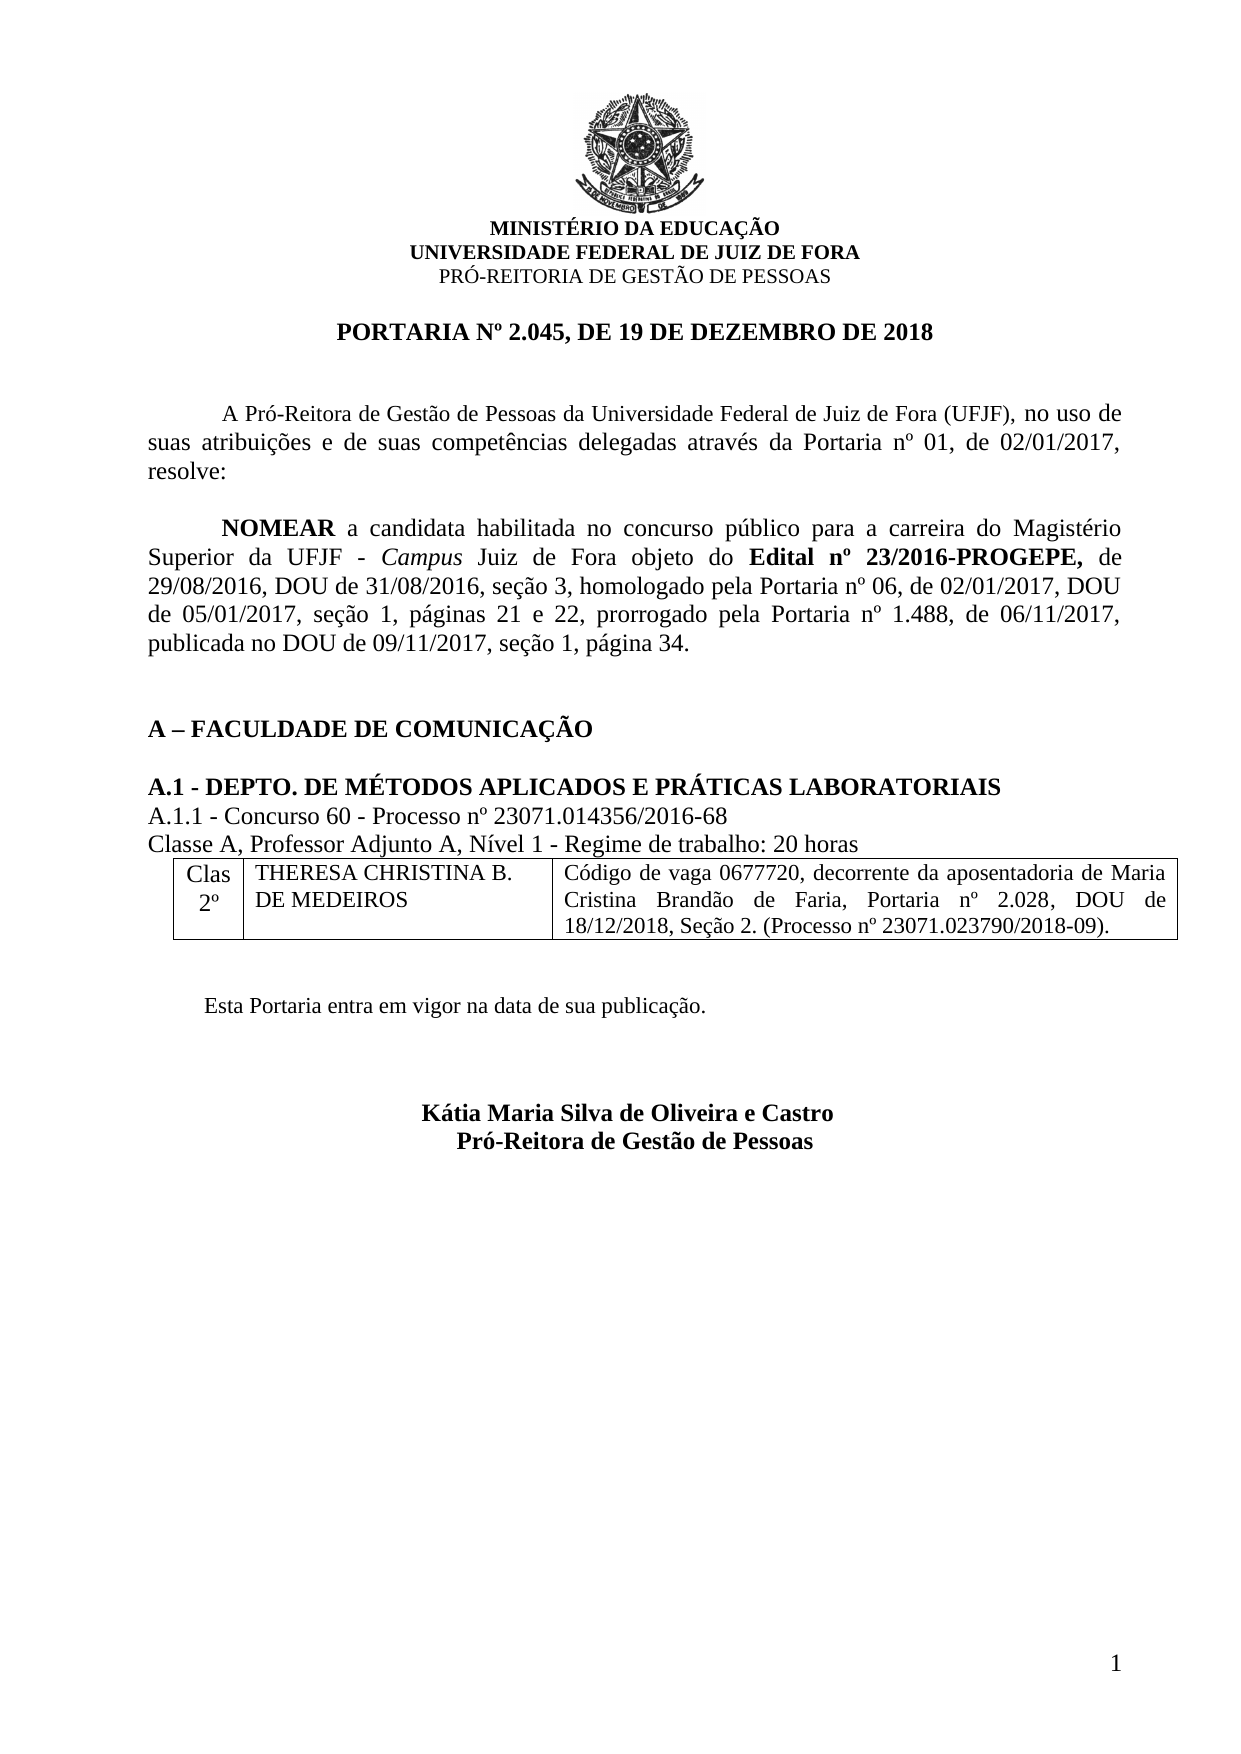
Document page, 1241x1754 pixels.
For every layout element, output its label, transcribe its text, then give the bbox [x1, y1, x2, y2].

text A.1.1 - Concurso 60 - Processo nº 23071.014356/2016-68 [148, 801, 1122, 829]
text Kátia Maria Silva de Oliveira e Castro [148, 1098, 1107, 1126]
text A.1 - DEPTO. DE MÉTODOS APLICADOS E PRÁTICAS LABORATORIAIS [148, 772, 1122, 801]
subtitle PORTARIA Nº 2.045, DE 19 DE DEZEMBRO DE 2018 [148, 317, 1122, 346]
table_header Código de vaga 0677720, decorrente da aposentadoria de Maria Cristina Brandão de Faria, Portaria nº 2.028, DOU de 18/12/2018, Seção 2. (Processo nº 23071.023790/2018-09). [553, 859, 1177, 938]
text NOMEAR a candidata habilitada no concurso público para a carreira do Magistério Superior da UFJF - Campus Juiz de Fora objeto do Edital nº 23/2016-PROGEPE, de 29/08/2016, DOU de 31/08/2016, seção 3, homologado pela Portaria nº 06, de 02/01/2017, DOU de 05/01/2017, seção 1, páginas 21 e 22, prorrogado pela Portaria nº 1.488, de 06/11/2017, publicada no DOU de 09/11/2017, seção 1, página 34. [148, 513, 1122, 657]
text Classe A, Professor Adjunto A, Nível 1 - Regime de trabalho: 20 horas [148, 829, 1122, 858]
table_header THERESA CHRISTINA B. DE MEDEIROS [244, 859, 552, 938]
text Pró-Reitora de Gestão de Pessoas [148, 1126, 1122, 1155]
text A – FACULDADE DE COMUNICAÇÃO [148, 714, 1122, 743]
table_header Clas 2º [174, 859, 243, 938]
text A Pró-Reitora de Gestão de Pessoas da Universidade Federal de Juiz de Fora (UFJF), no uso de suas atribuições e de suas competências delegadas através da Portaria nº 01, de 02/01/2017, resolve: [148, 398, 1122, 484]
text Esta Portaria entra em vigor na data de sua publicação. [148, 992, 1122, 1018]
